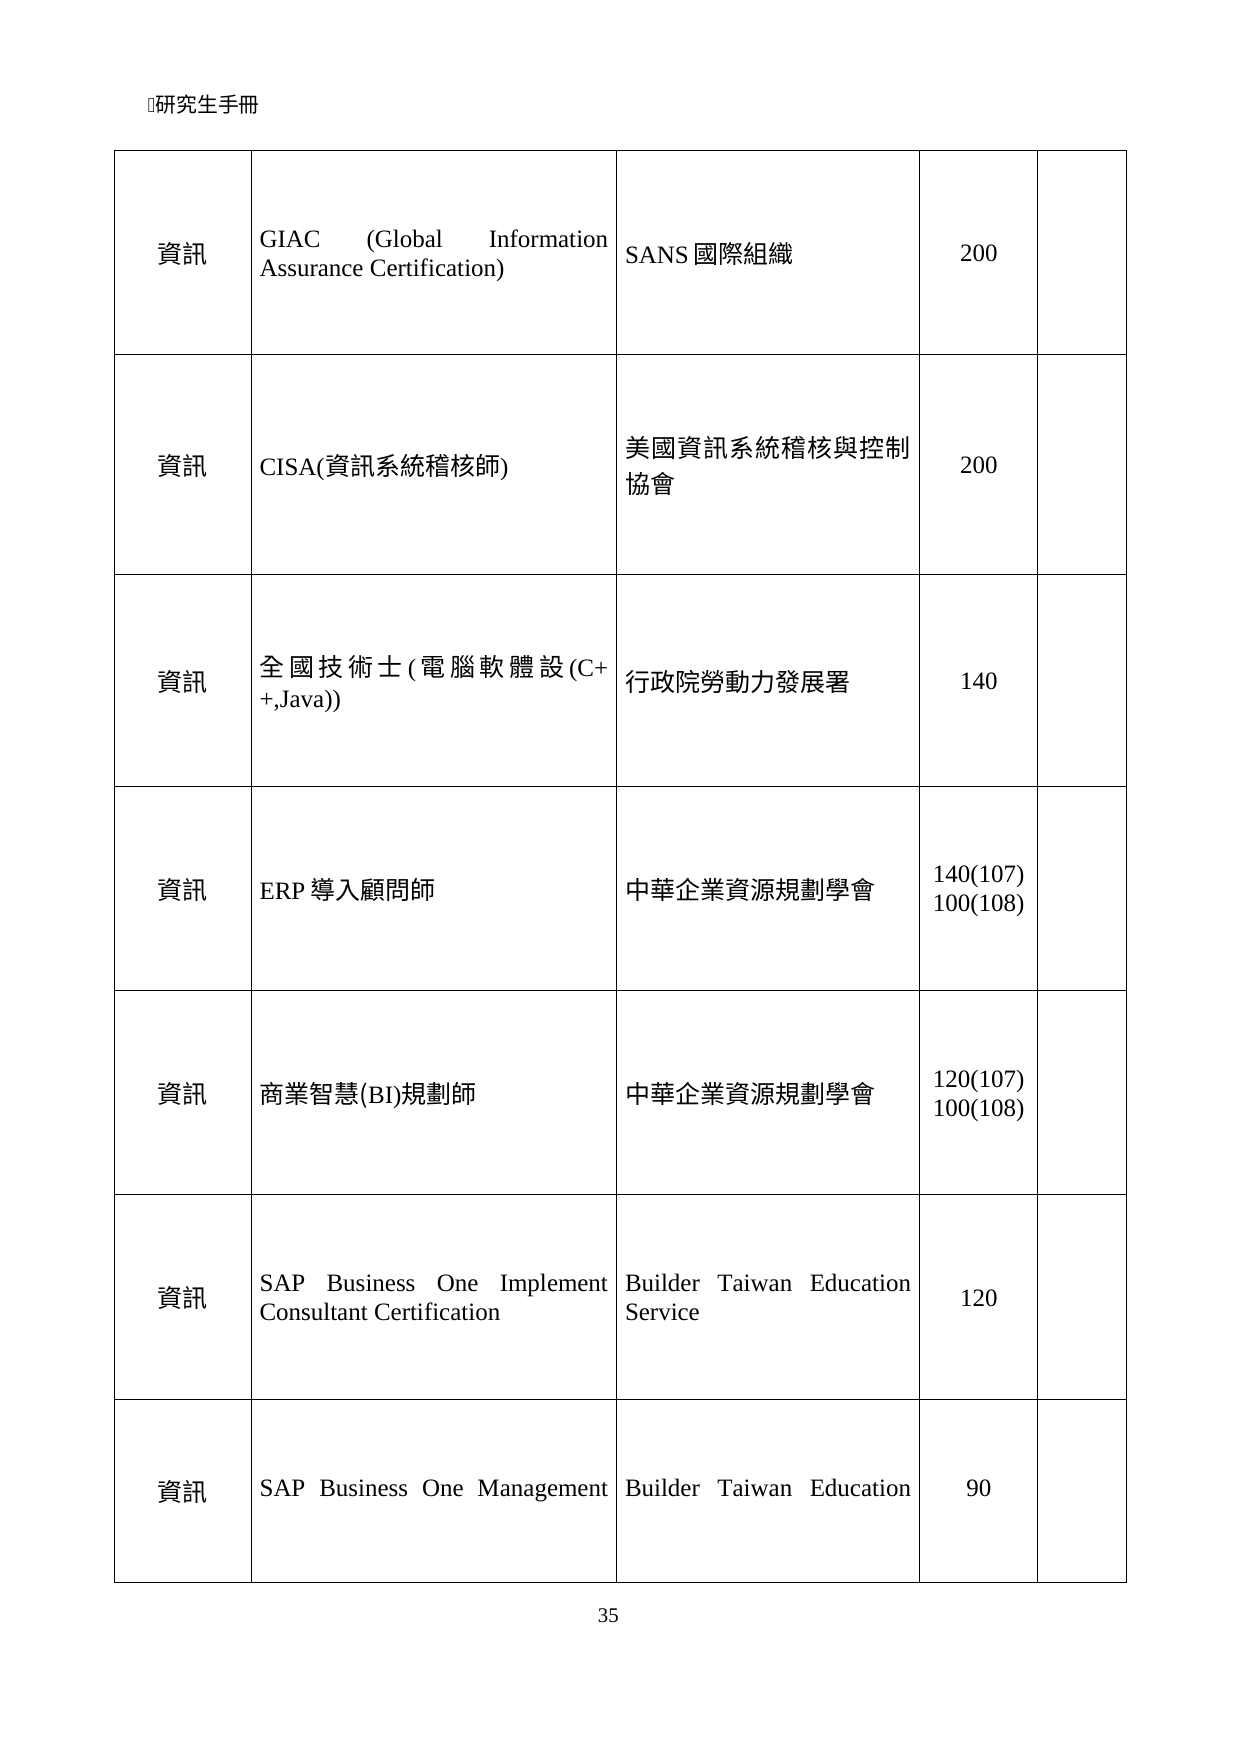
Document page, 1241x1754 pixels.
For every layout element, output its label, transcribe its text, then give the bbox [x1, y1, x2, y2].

table_cell 資訊 [115, 1400, 251, 1582]
table_cell 美國資訊系統稽核與控制協會 [617, 355, 919, 574]
table_cell 商業智慧(BI)規劃師 [252, 991, 616, 1194]
table_cell 140(107) 100(108) [920, 787, 1037, 990]
table_cell 資訊 [115, 355, 251, 574]
table_cell 資訊 [115, 1195, 251, 1399]
table_cell Builder Taiwan Education Service [617, 1195, 919, 1399]
table_cell 資訊 [115, 787, 251, 990]
table_cell 200 [920, 355, 1037, 574]
table_cell 120 [920, 1195, 1037, 1399]
table_cell SANS國際組織 [617, 151, 919, 354]
table_cell [1038, 991, 1126, 1194]
table_cell 資訊 [115, 151, 251, 354]
table_cell CISA(資訊系統稽核師) [252, 355, 616, 574]
table_cell 中華企業資源規劃學會 [617, 787, 919, 990]
table_cell 90 [920, 1400, 1037, 1582]
table_cell 140 [920, 575, 1037, 786]
table_cell SAP Business One Management [252, 1400, 616, 1582]
table_cell [1038, 575, 1126, 786]
table_cell ERP導入顧問師 [252, 787, 616, 990]
table_cell 200 [920, 151, 1037, 354]
table_cell [1038, 151, 1126, 354]
table_cell [1038, 355, 1126, 574]
table_cell 資訊 [115, 575, 251, 786]
table_cell [1038, 787, 1126, 990]
table_cell 行政院勞動力發展署 [617, 575, 919, 786]
table_cell 資訊 [115, 991, 251, 1194]
table_cell 全國技術士(電腦軟體設(C++,Java)) [252, 575, 616, 786]
table_cell SAP Business One Implement Consultant Certification [252, 1195, 616, 1399]
table_cell GIAC (Global Information Assurance Certification) [252, 151, 616, 354]
table_cell [1038, 1195, 1126, 1399]
table_cell Builder Taiwan Education [617, 1400, 919, 1582]
table_cell 120(107) 100(108) [920, 991, 1037, 1194]
table_cell [1038, 1400, 1126, 1582]
table_cell 中華企業資源規劃學會 [617, 991, 919, 1194]
